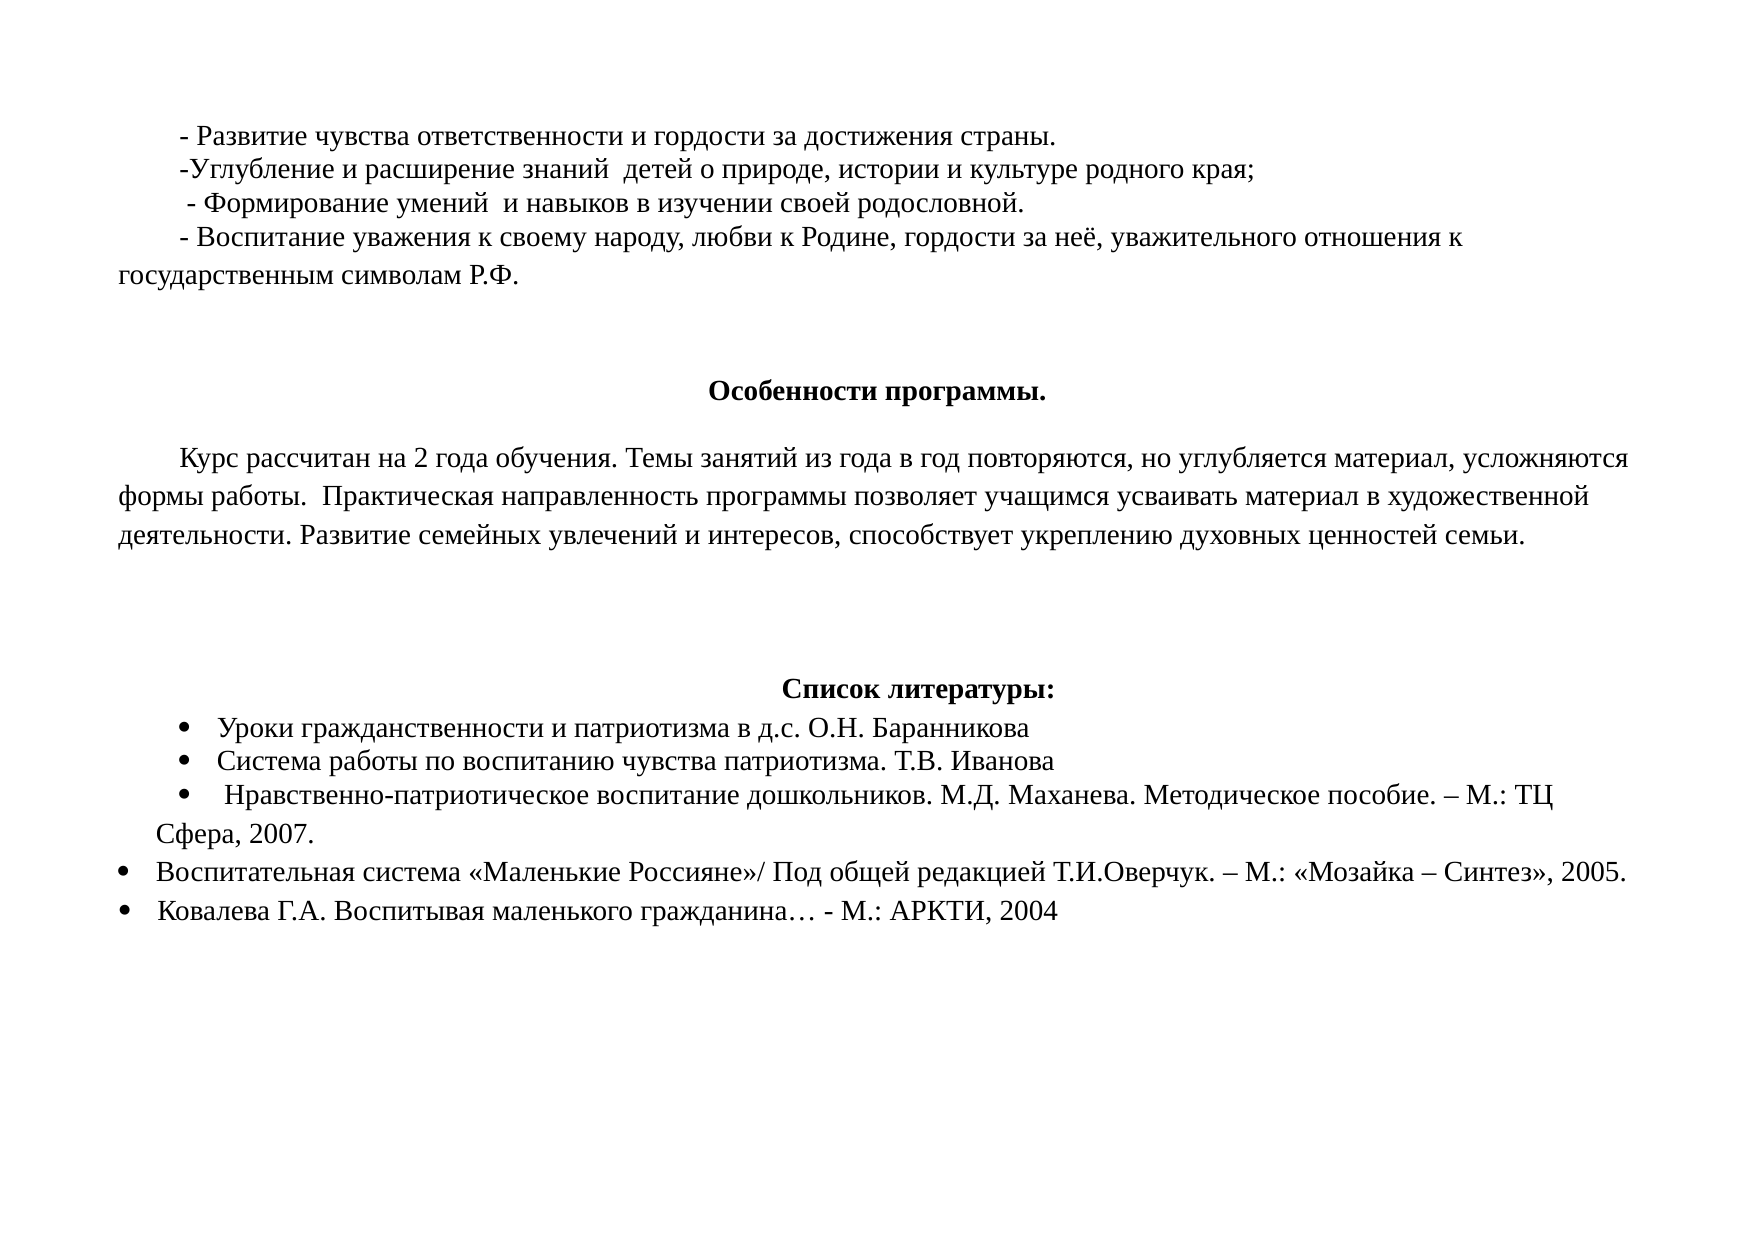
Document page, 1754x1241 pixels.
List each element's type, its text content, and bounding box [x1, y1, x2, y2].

list Нравственно-патриотическое воспитание дошкольников. М.Д. Маханева. Методическое пособие. – М.: ТЦ Сфера, 2007. [118, 777, 1636, 849]
text Список литературы: [118, 671, 1636, 705]
list Система работы по воспитанию чувства патриотизма. Т.В. Иванова [118, 743, 1636, 777]
text - Формирование умений и навыков в изучении своей родословной. [118, 185, 1636, 219]
text - Развитие чувства ответственности и гордости за достижения страны. [118, 118, 1636, 152]
list Воспитательная система «Маленькие Россияне»/ Под общей редакцией Т.И.Оверчук. – М.: «Мозайка – Синтез», 2005. [118, 854, 1636, 888]
list Ковалева Г.А. Воспитывая маленького гражданина… - М.: АРКТИ, 2004 [118, 893, 1636, 927]
text Особенности программы. [118, 373, 1636, 406]
text Курс рассчитан на 2 года обучения. Темы занятий из года в год повторяются, но углубляется материал, усложняются формы работы. Практическая направленность программы позволяет учащимся усваивать материал в художественной деятельности. Развитие семейных увлечений и интересов, способствует укреплению духовных ценностей семьи. [118, 440, 1636, 551]
list Уроки гражданственности и патриотизма в д.с. О.Н. Баранникова [118, 710, 1636, 743]
text - Воспитание уважения к своему народу, любви к Родине, гордости за неё, уважительного отношения к государственным символам Р.Ф. [118, 219, 1636, 291]
text -Углубление и расширение знаний детей о природе, истории и культуре родного края; [118, 152, 1636, 185]
